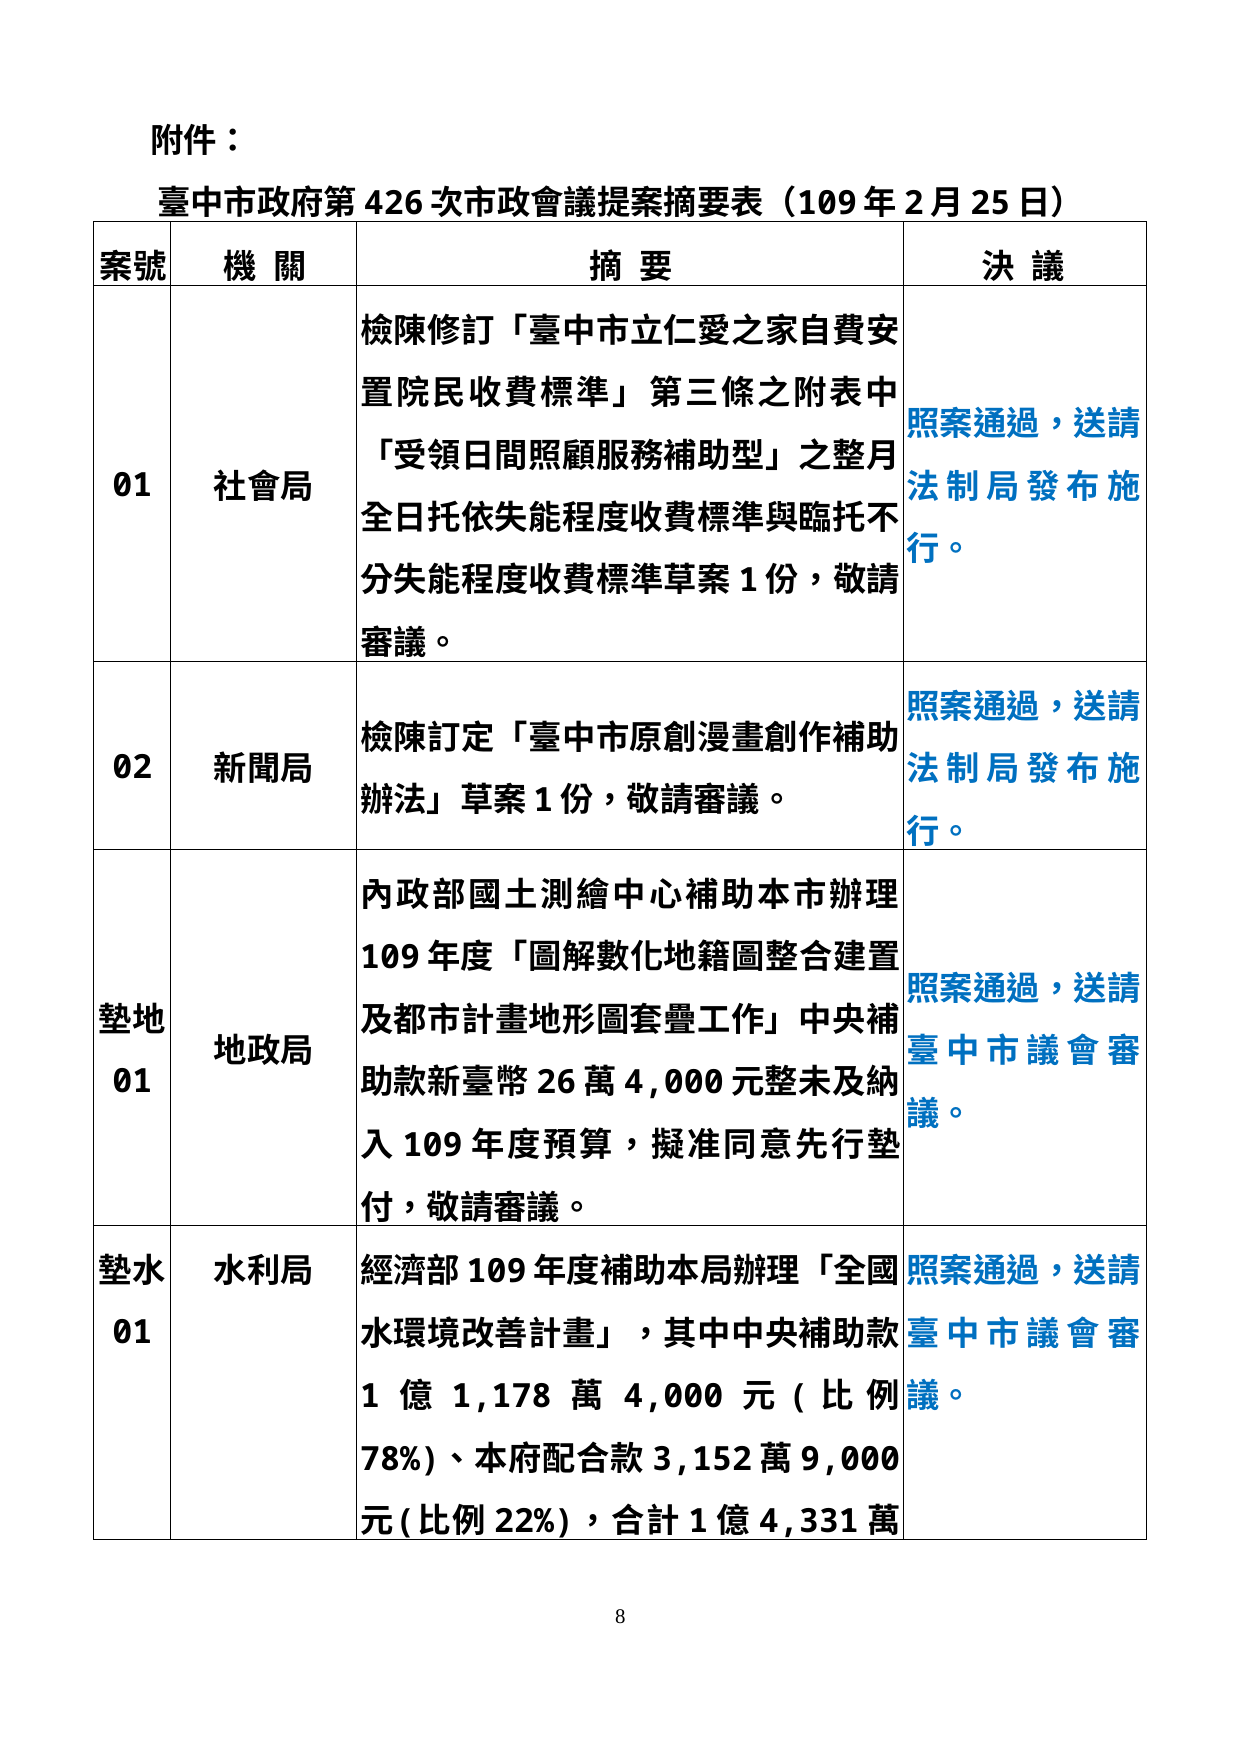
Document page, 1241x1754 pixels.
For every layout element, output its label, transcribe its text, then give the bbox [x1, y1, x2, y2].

table_header 案號 [94, 222, 170, 285]
table_cell 01 [94, 286, 170, 661]
text 附件： [150, 96, 1090, 159]
text 臺中市政府第426次市政會議提案摘要表（109年2月25日） [150, 159, 1090, 221]
table_header 決 議 [904, 222, 1146, 285]
table_header 機 關 [171, 222, 356, 285]
table_cell 水利局 [171, 1226, 356, 1539]
table_cell 照案通過，送請法制局發布施行。 [904, 662, 1146, 849]
table_cell 地政局 [171, 850, 356, 1225]
table_cell 照案通過，送請臺中市議會審議。 [904, 1226, 1146, 1539]
table_cell 內政部國土測繪中心補助本市辦理109年度「圖解數化地籍圖整合建置及都市計畫地形圖套疊工作」中央補助款新臺幣26萬4,000元整未及納入109年度預算，擬准同意先行墊付，敬請審議。 [357, 850, 903, 1225]
table_cell 社會局 [171, 286, 356, 661]
table_cell 照案通過，送請法制局發布施行。 [904, 286, 1146, 661]
table_cell 新聞局 [171, 662, 356, 849]
table_cell 02 [94, 662, 170, 849]
table_cell 檢陳修訂「臺中市立仁愛之家自費安置院民收費標準」第三條之附表中「受領日間照顧服務補助型」之整月全日托依失能程度收費標準與臨托不分失能程度收費標準草案1份，敬請審議。 [357, 286, 903, 661]
table_cell 照案通過，送請臺中市議會審議。 [904, 850, 1146, 1225]
table_cell 墊地01 [94, 850, 170, 1225]
table_header 摘 要 [357, 222, 903, 285]
table_cell 經濟部109年度補助本局辦理「全國水環境改善計畫」，其中中央補助款1億1,178萬4,000元(比例78%)、本府配合款3,152萬9,000元(比例22%)，合計1億4,331萬 [357, 1226, 903, 1539]
table_cell 墊水01 [94, 1226, 170, 1539]
table_cell 檢陳訂定「臺中市原創漫畫創作補助辦法」草案1份，敬請審議。 [357, 662, 903, 849]
